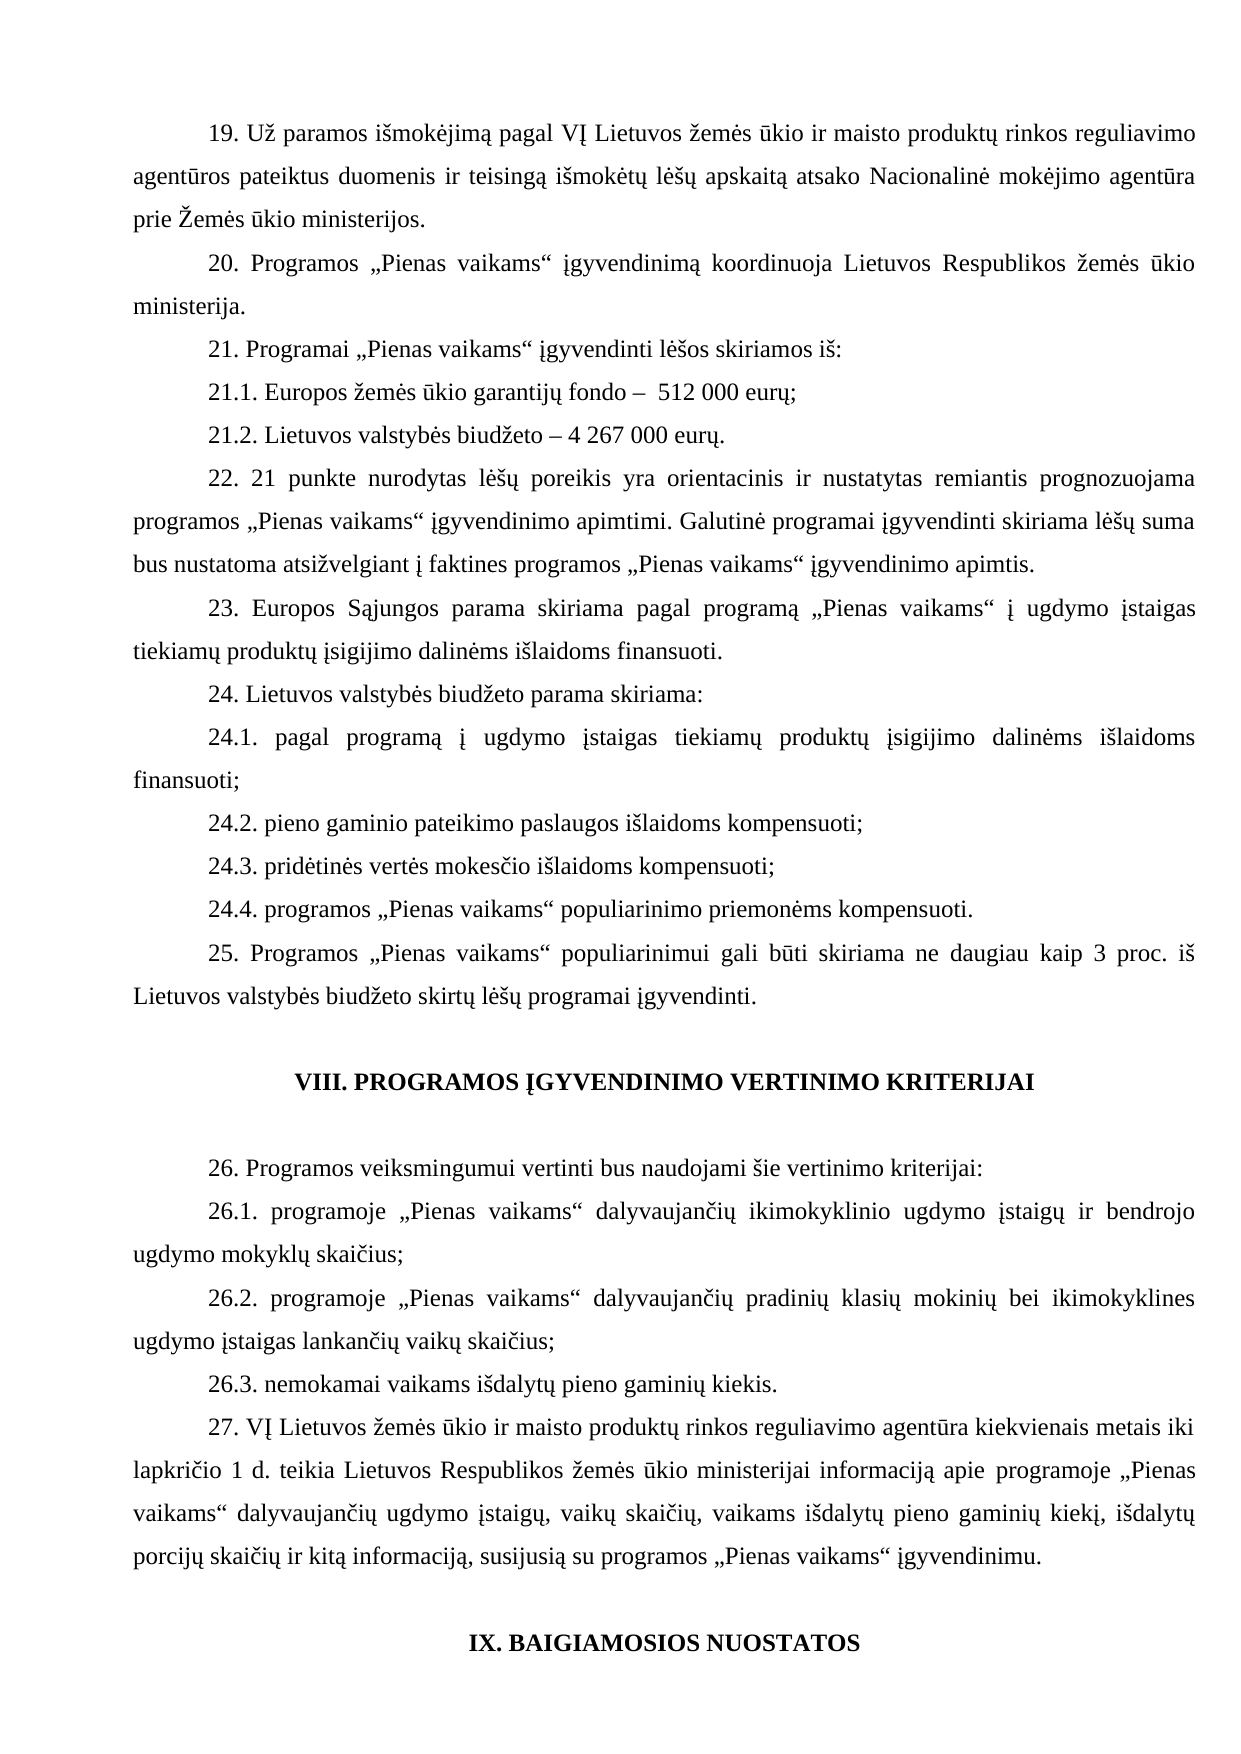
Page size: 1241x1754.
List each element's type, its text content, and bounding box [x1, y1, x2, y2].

text 27. VĮ Lietuvos žemės ūkio ir maisto produktų rinkos reguliavimo agentūra kiekvienais metais iki lapkričio 1 d. teikia Lietuvos Respublikos žemės ūkio ministerijai informaciją apie programoje „Pienas vaikams“ dalyvaujančių ugdymo įstaigų, vaikų skaičių, vaikams išdalytų pieno gaminių kiekį, išdalytų porcijų skaičių ir kitą informaciją, susijusią su programos „Pienas vaikams“ įgyvendinimu. [133, 1412, 1196, 1570]
text 25. Programos „Pienas vaikams“ populiarinimui gali būti skiriama ne daugiau kaip 3 proc. iš Lietuvos valstybės biudžeto skirtų lėšų programai įgyvendinti. [133, 938, 1196, 1009]
text 22. 21 punkte nurodytas lėšų poreikis yra orientacinis ir nustatytas remiantis prognozuojama programos „Pienas vaikams“ įgyvendinimo apimtimi. Galutinė programai įgyvendinti skiriama lėšų suma bus nustatoma atsižvelgiant į faktines programos „Pienas vaikams“ įgyvendinimo apimtis. [133, 463, 1196, 578]
text 23. Europos Sąjungos parama skiriama pagal programą „Pienas vaikams“ į ugdymo įstaigas tiekiamų produktų įsigijimo dalinėms išlaidoms finansuoti. [133, 593, 1196, 664]
text 21. Programai „Pienas vaikams“ įgyvendinti lėšos skiriamos iš: [133, 334, 1196, 363]
text 26.3. nemokamai vaikams išdalytų pieno gaminių kiekis. [133, 1369, 1196, 1398]
text 24.3. pridėtinės vertės mokesčio išlaidoms kompensuoti; [133, 851, 1196, 880]
text 20. Programos „Pienas vaikams“ įgyvendinimą koordinuoja Lietuvos Respublikos žemės ūkio ministerija. [133, 248, 1196, 319]
text 24. Lietuvos valstybės biudžeto parama skiriama: [133, 679, 1196, 708]
text 26.2. programoje „Pienas vaikams“ dalyvaujančių pradinių klasių mokinių bei ikimokyklines ugdymo įstaigas lankančių vaikų skaičius; [133, 1283, 1196, 1354]
text 26.1. programoje „Pienas vaikams“ dalyvaujančių ikimokyklinio ugdymo įstaigų ir bendrojo ugdymo mokyklų skaičius; [133, 1196, 1196, 1268]
text 24.4. programos „Pienas vaikams“ populiarinimo priemonėms kompensuoti. [133, 894, 1196, 923]
text VIII. PROGRAMOS ĮGYVENDINIMO VERTINIMO KRITERIJAI [133, 1067, 1196, 1096]
text 24.1. pagal programą į ugdymo įstaigas tiekiamų produktų įsigijimo dalinėms išlaidoms finansuoti; [133, 722, 1196, 794]
text 21.1. Europos žemės ūkio garantijų fondo – 512 000 eurų; [133, 377, 1196, 406]
text 24.2. pieno gaminio pateikimo paslaugos išlaidoms kompensuoti; [133, 808, 1196, 837]
text 21.2. Lietuvos valstybės biudžeto – 4 267 000 eurų. [133, 420, 1196, 449]
text IX. BAIGIAMOSIOS NUOSTATOS [133, 1628, 1196, 1656]
text 19. Už paramos išmokėjimą pagal VĮ Lietuvos žemės ūkio ir maisto produktų rinkos reguliavimo agentūros pateiktus duomenis ir teisingą išmokėtų lėšų apskaitą atsako Nacionalinė mokėjimo agentūra prie Žemės ūkio ministerijos. [133, 118, 1196, 233]
text 26. Programos veiksmingumui vertinti bus naudojami šie vertinimo kriterijai: [133, 1153, 1196, 1182]
